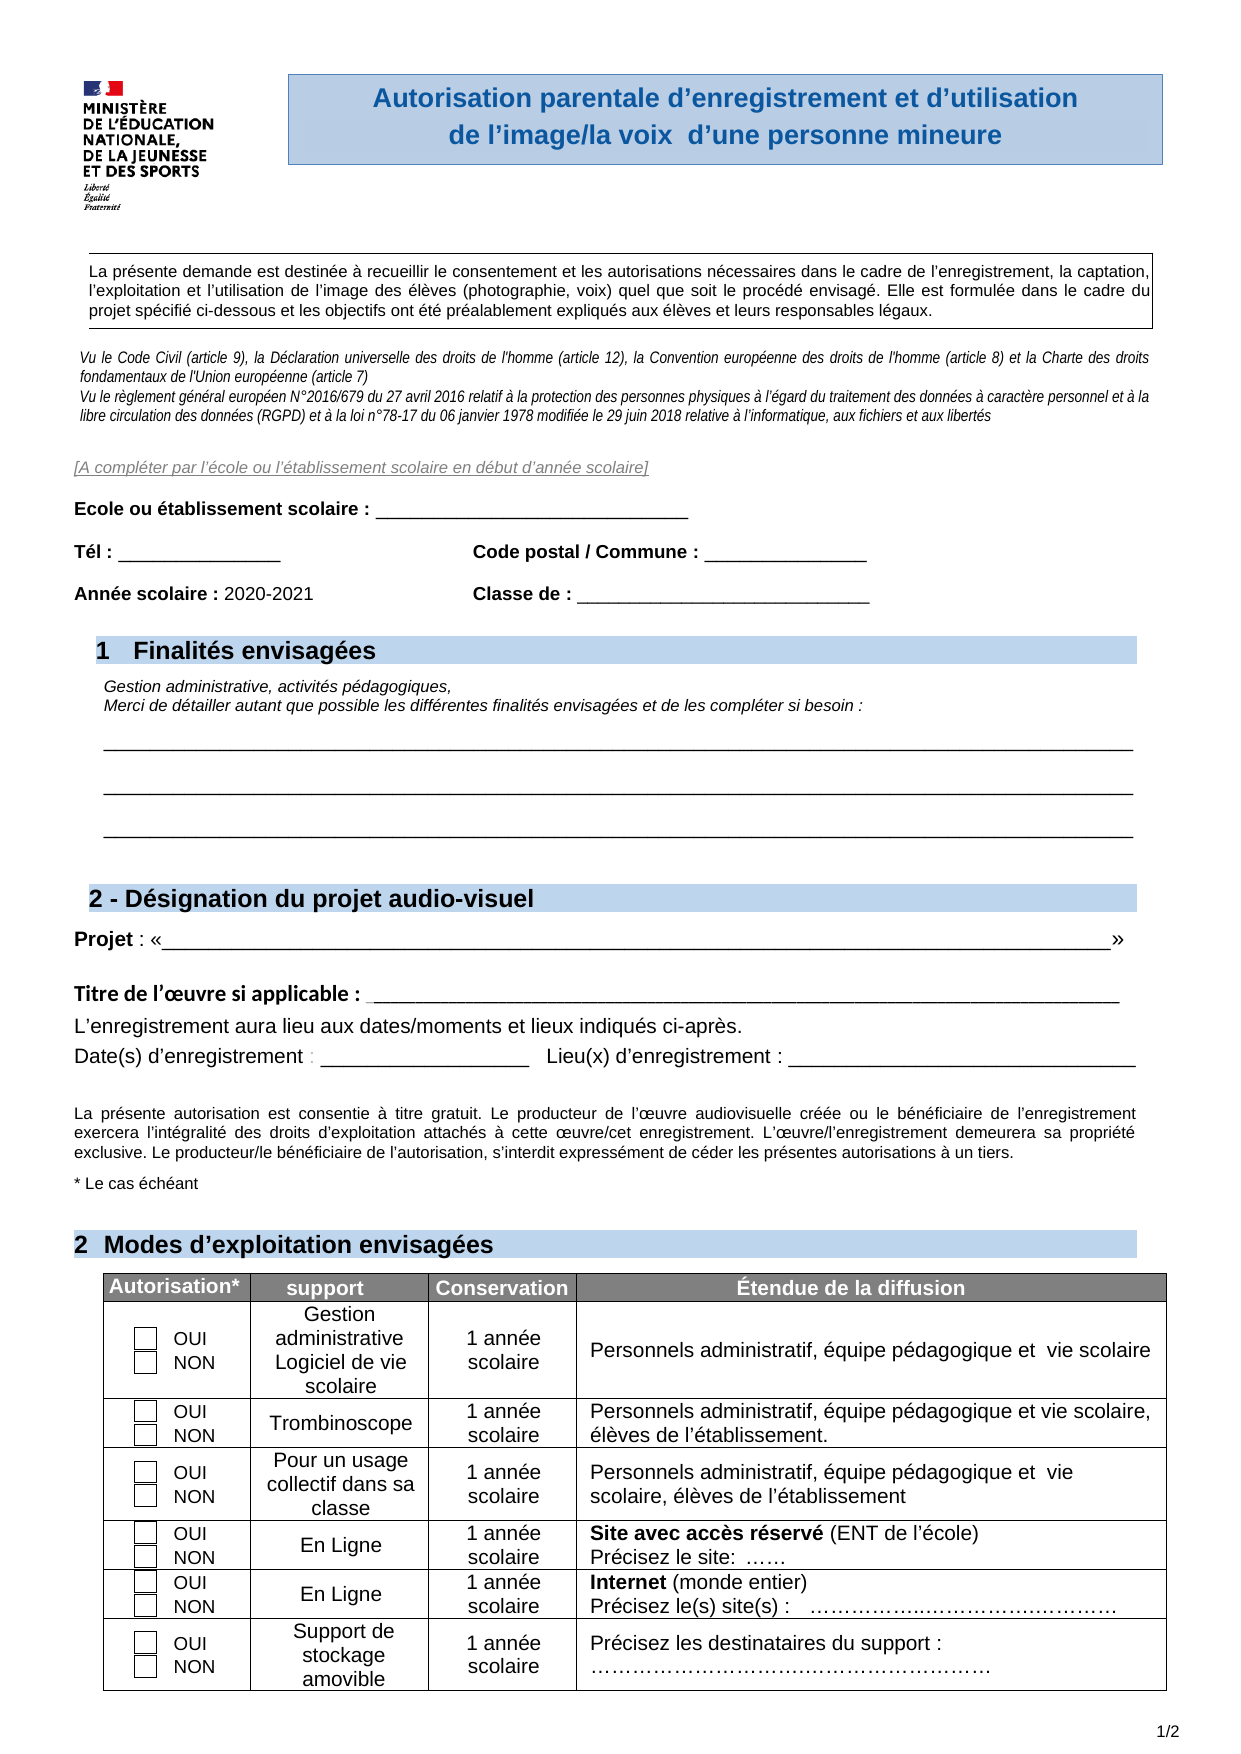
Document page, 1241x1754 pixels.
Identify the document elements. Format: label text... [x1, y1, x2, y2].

picture [83, 81, 246, 210]
table_cell OUI NON [104, 1570, 250, 1617]
text La présente autorisation est consentie à titre gratuit. Le producteur de l’œuvre audiovisuelle créée ou le bénéficiaire de l’enregistrement exercera l’intégralité des droits d’exploitation attachés à cette œuvre/cet enregistrement. L’œuvre/l’enregistrement demeurera sa propriété exclusive. Le producteur/le bénéficiaire de l’autorisation, s’interdit expressément de céder les présentes autorisations à un tiers. [74, 1104, 1137, 1162]
text _________________________________________________________________________________________ [103, 815, 1169, 839]
table_cell 1 année scolaire [429, 1448, 576, 1519]
table_cell OUI NON [104, 1302, 250, 1398]
subtitle Finalités envisagées [96, 636, 1137, 664]
table_cell Trombinoscope [251, 1399, 428, 1447]
text Année scolaire : 2020-2021 Classe de : ____________________________ [74, 583, 1169, 604]
table_cell 1 année scolaire [429, 1619, 576, 1690]
table_cell Internet (monde entier) Précisez le(s) site(s) : ……………..…………….………… [577, 1570, 1166, 1617]
table_cell En Ligne [251, 1570, 428, 1617]
table_cell OUI NON [104, 1399, 250, 1447]
table_cell Support de stockage amovible [251, 1619, 428, 1690]
table_cell Site avec accès réservé (ENT de l’école) Précisez le site: …… [577, 1521, 1166, 1568]
text _________________________________________________________________________________________ [103, 728, 1169, 752]
subtitle Vu le règlement général européen N°2016/679 du 27 avril 2016 relatif à la protection des personnes physiques à l’égard du traitement des données à caractère personnel et à la libre circulation des données (RGPD) et à la loi n°78-17 du 06 janvier 1978 modifiée le 29 juin 2018 relative à l’informatique, aux fichiers et aux libertés [79, 386, 1152, 425]
table_cell Personnels administratif, équipe pédagogique et vie scolaire, élèves de l’établissement [577, 1448, 1166, 1519]
text Tél : ______________ Code postal / Commune : ______________ [74, 539, 1169, 563]
subtitle Autorisation parentale d’enregistrement et d’utilisation [303, 82, 1147, 113]
text Titre de l’œuvre si applicable : ___________________________________________________________________________________________ [74, 979, 1137, 1007]
subtitle de l’image/la voix d’une personne mineure [303, 119, 1147, 151]
table_cell 1 année scolaire [429, 1570, 576, 1617]
text Gestion administrative, activités pédagogiques, [103, 677, 1169, 696]
table_cell 1 année scolaire [429, 1302, 576, 1398]
text Ecole ou établissement scolaire : ___________________________ [74, 495, 1169, 519]
text La présente demande est destinée à recueillir le consentement et les autorisations nécessaires dans le cadre de l’enregistrement, la captation, l’exploitation et l’utilisation de l’image des élèves (photographie, voix) quel que soit le procédé envisagé. Elle est formulée dans le cadre du projet spécifié ci-dessous et les objectifs ont été préalablement expliqués aux élèves et leurs responsables légaux. [89, 254, 1152, 328]
table_cell Précisez les destinataires du support : ………………………….……………………… [577, 1619, 1166, 1690]
text [A compléter par l’école ou l’établissement scolaire en début d’année scolaire] [74, 458, 1169, 477]
table_header Conservation [429, 1274, 576, 1301]
table_header Étendue de la diffusion [577, 1274, 1166, 1301]
text Projet : «__________________________________________________________________________________» [74, 925, 1137, 951]
table_cell Personnels administratif, équipe pédagogique et vie scolaire [577, 1302, 1166, 1398]
text * Le cas échéant [74, 1174, 1137, 1193]
table_cell Personnels administratif, équipe pédagogique et vie scolaire, élèves de l’établissement. [577, 1399, 1166, 1447]
table_cell Pour un usage collectif dans sa classe [251, 1448, 428, 1519]
table_cell OUI NON [104, 1521, 250, 1568]
text Merci de détailler autant que possible les différentes finalités envisagées et de les compléter si besoin : [103, 696, 1169, 715]
table_cell OUI NON [104, 1448, 250, 1519]
subtitle Modes d’exploitation envisagées [74, 1230, 1137, 1258]
subtitle Vu le Code Civil (article 9), la Déclaration universelle des droits de l'homme (article 12), la Convention européenne des droits de l'homme (article 8) et la Charte des droits fondamentaux de l'Union européenne (article 7) [79, 348, 1152, 386]
table_cell 1 année scolaire [429, 1521, 576, 1568]
table_cell En Ligne [251, 1521, 428, 1568]
table_cell 1 année scolaire [429, 1399, 576, 1447]
subtitle 2 - Désignation du projet audio-visuel [89, 884, 1137, 912]
table_cell Gestion administrative Logiciel de vie scolaire [251, 1302, 428, 1398]
table_header Autorisation* [104, 1274, 250, 1301]
text Date(s) d’enregistrement : __________________ Lieu(x) d’enregistrement : ______________________________ [74, 1044, 1137, 1068]
table_header support [251, 1274, 428, 1301]
text _________________________________________________________________________________________ [103, 771, 1169, 795]
table_cell OUI NON [104, 1619, 250, 1690]
text L’enregistrement aura lieu aux dates/moments et lieux indiqués ci-après. [74, 1013, 1137, 1037]
